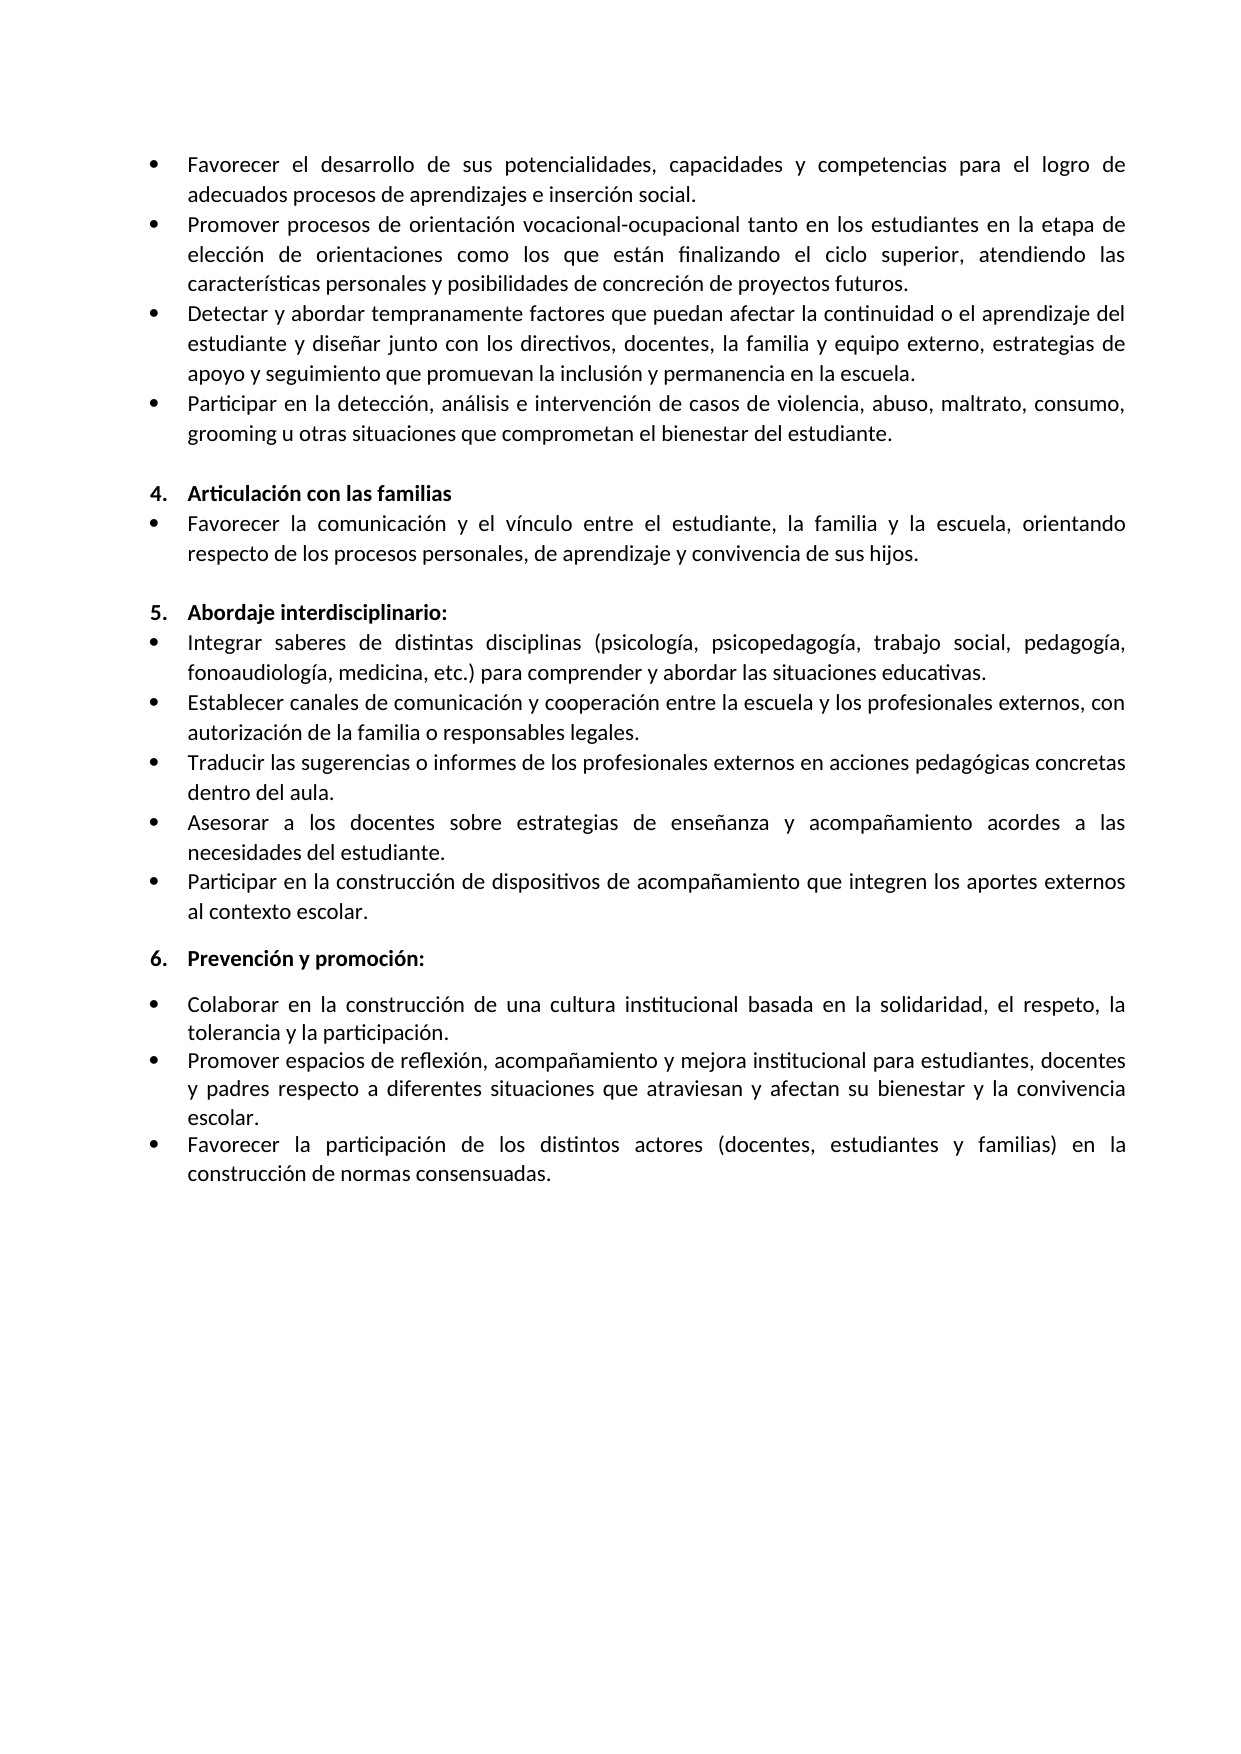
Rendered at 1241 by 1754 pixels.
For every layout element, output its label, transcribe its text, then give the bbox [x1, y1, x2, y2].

list Participar en la detección, análisis e intervención de casos de violencia, abuso, maltrato, consumo, grooming u otras situaciones que comprometan el bienestar del estudiante. [150, 389, 1128, 447]
list Participar en la construcción de dispositivos de acompañamiento que integren los aportes externos al contexto escolar. [150, 867, 1128, 925]
list Establecer canales de comunicación y cooperación entre la escuela y los profesionales externos, con autorización de la familia o responsables legales. [150, 688, 1128, 746]
list Asesorar a los docentes sobre estrategias de enseñanza y acompañamiento acordes a las necesidades del estudiante. [150, 808, 1128, 866]
list Integrar saberes de distintas disciplinas (psicología, psicopedagogía, trabajo social, pedagogía, fonoaudiología, medicina, etc.) para comprender y abordar las situaciones educativas. [150, 628, 1128, 686]
list Articulación con las familias [150, 479, 1128, 507]
list Prevención y promoción: [150, 944, 1128, 972]
list Abordaje interdisciplinario: [150, 598, 1128, 626]
list Traducir las sugerencias o informes de los profesionales externos en acciones pedagógicas concretas dentro del aula. [150, 748, 1128, 806]
list Detectar y abordar tempranamente factores que puedan afectar la continuidad o el aprendizaje del estudiante y diseñar junto con los directivos, docentes, la familia y equipo externo, estrategias de apoyo y seguimiento que promuevan la inclusión y permanencia en la escuela. [150, 299, 1128, 387]
list Favorecer la comunicación y el vínculo entre el estudiante, la familia y la escuela, orientando respecto de los procesos personales, de aprendizaje y convivencia de sus hijos. [150, 509, 1128, 567]
list Favorecer la participación de los distintos actores (docentes, estudiantes y familias) en la construcción de normas consensuadas. [150, 1131, 1128, 1187]
list Colaborar en la construcción de una cultura institucional basada en la solidaridad, el respeto, la tolerancia y la participación. [150, 991, 1128, 1047]
list Favorecer el desarrollo de sus potencialidades, capacidades y competencias para el logro de adecuados procesos de aprendizajes e inserción social. [150, 150, 1128, 208]
list Promover procesos de orientación vocacional-ocupacional tanto en los estudiantes en la etapa de elección de orientaciones como los que están finalizando el ciclo superior, atendiendo las características personales y posibilidades de concreción de proyectos futuros. [150, 210, 1128, 298]
list Promover espacios de reflexión, acompañamiento y mejora institucional para estudiantes, docentes y padres respecto a diferentes situaciones que atraviesan y afectan su bienestar y la convivencia escolar. [150, 1047, 1128, 1131]
